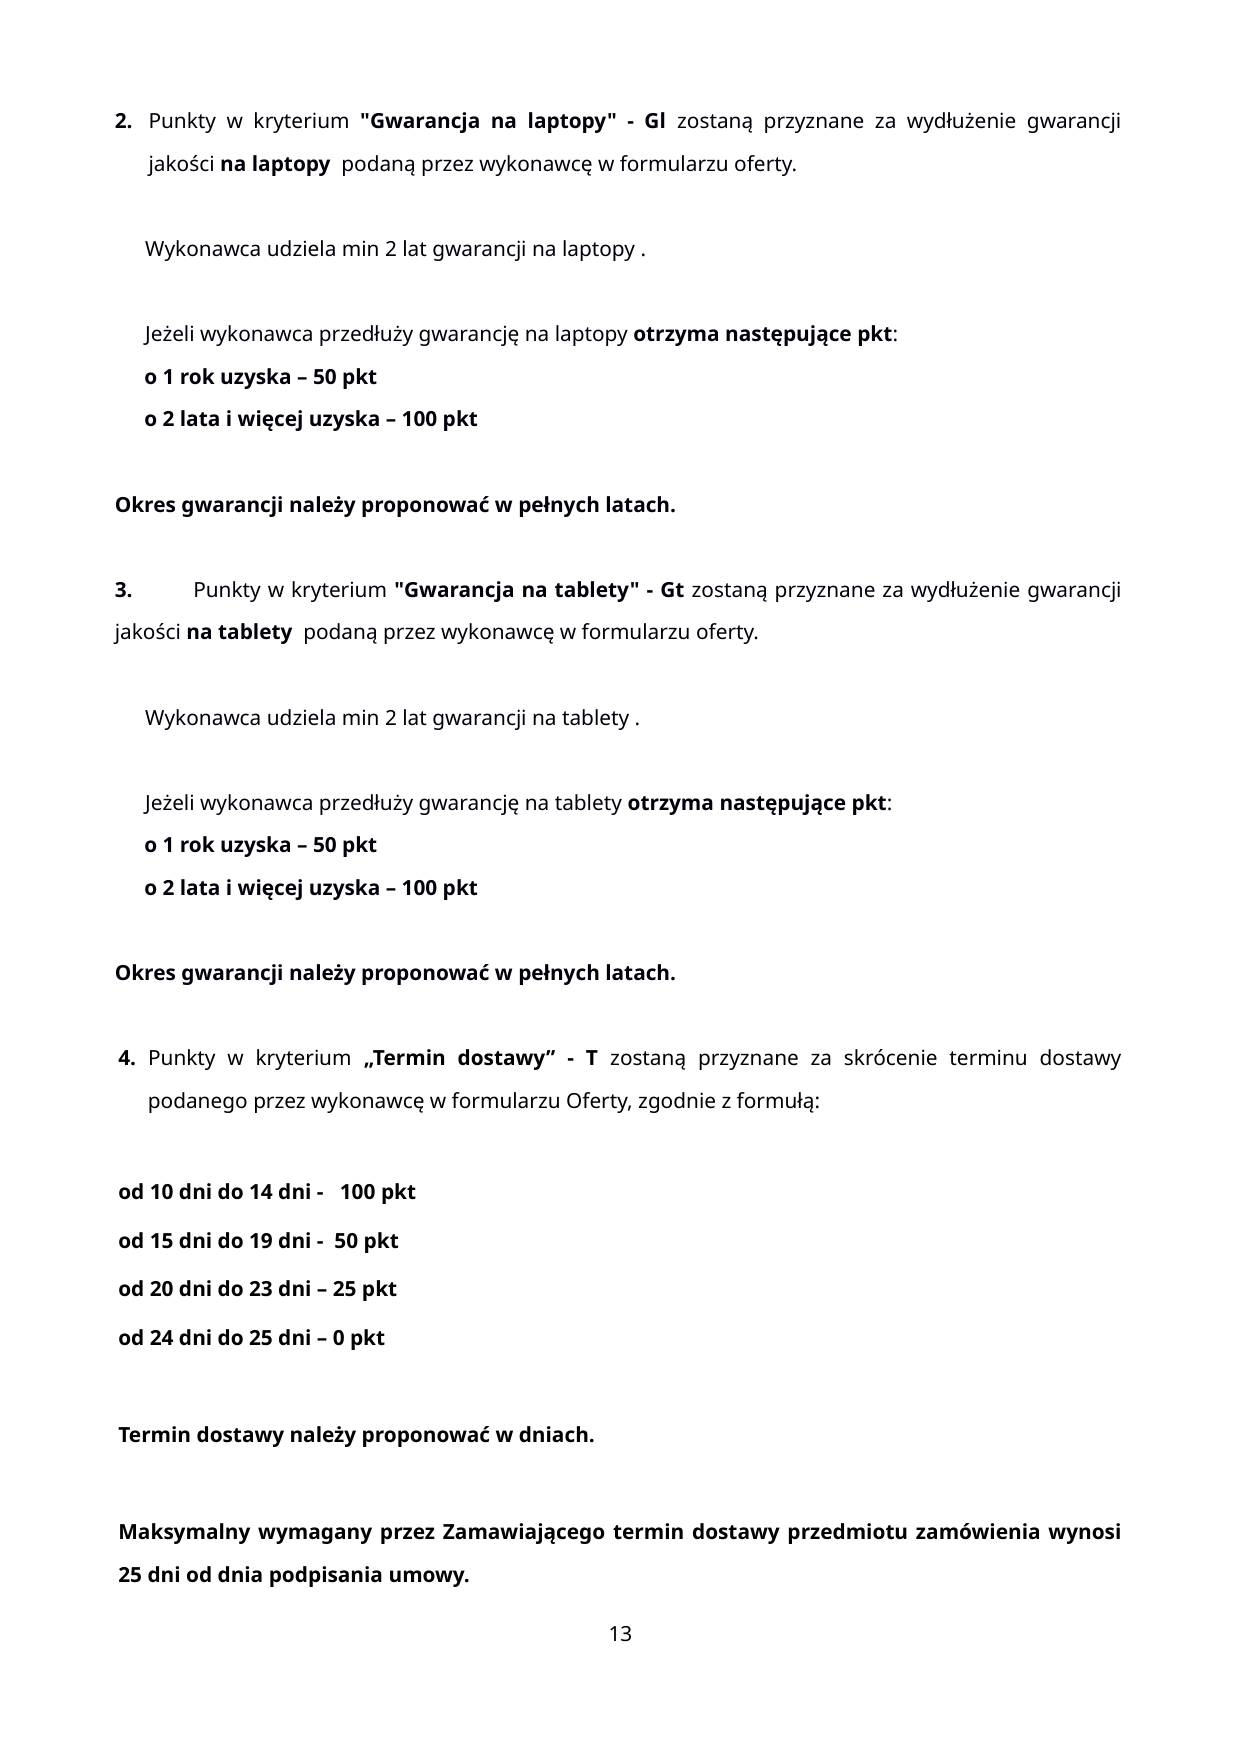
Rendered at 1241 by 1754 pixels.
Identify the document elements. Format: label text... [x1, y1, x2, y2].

text Jeżeli wykonawca przedłuży gwarancję na laptopy otrzyma następujące pkt: [144, 319, 1122, 348]
text Okres gwarancji należy proponować w pełnych latach. [114, 958, 1122, 987]
text Termin dostawy należy proponować w dniach. [118, 1420, 1122, 1448]
text od 10 dni do 14 dni - 100 pkt [118, 1177, 1122, 1206]
text 4. Punkty w kryterium „Termin dostawy” - T zostaną przyznane za skrócenie terminu dostawy podanego przez wykonawcę w formularzu Oferty, zgodnie z formułą: [118, 1043, 1122, 1114]
list o 1 rok uzyska – 50 pkt [144, 362, 1122, 390]
text 2. Punkty w kryterium "Gwarancja na laptopy" - Gl zostaną przyznane za wydłużenie gwarancji jakości na laptopy podaną przez wykonawcę w formularzu oferty. [114, 106, 1122, 177]
list o 2 lata i więcej uzyska – 100 pkt [144, 873, 1122, 902]
text Wykonawca udziela min 2 lat gwarancji na laptopy . [144, 234, 1122, 262]
text od 20 dni do 23 dni – 25 pkt [118, 1274, 1122, 1303]
text 3. Punkty w kryterium "Gwarancja na tablety" - Gt zostaną przyznane za wydłużenie gwarancji jakości na tablety podaną przez wykonawcę w formularzu oferty. [114, 575, 1122, 646]
list Okres gwarancji należy proponować w pełnych latach. [114, 490, 1122, 518]
list o 1 rok uzyska – 50 pkt [144, 831, 1122, 859]
text od 24 dni do 25 dni – 0 pkt [118, 1323, 1122, 1351]
text od 15 dni do 19 dni - 50 pkt [118, 1226, 1122, 1254]
list o 2 lata i więcej uzyska – 100 pkt [144, 404, 1122, 433]
text Jeżeli wykonawca przedłuży gwarancję na tablety otrzyma następujące pkt: [144, 788, 1122, 816]
text Wykonawca udziela min 2 lat gwarancji na tablety . [144, 703, 1122, 731]
text Maksymalny wymagany przez Zamawiającego termin dostawy przedmiotu zamówienia wynosi 25 dni od dnia podpisania umowy. [118, 1517, 1122, 1588]
